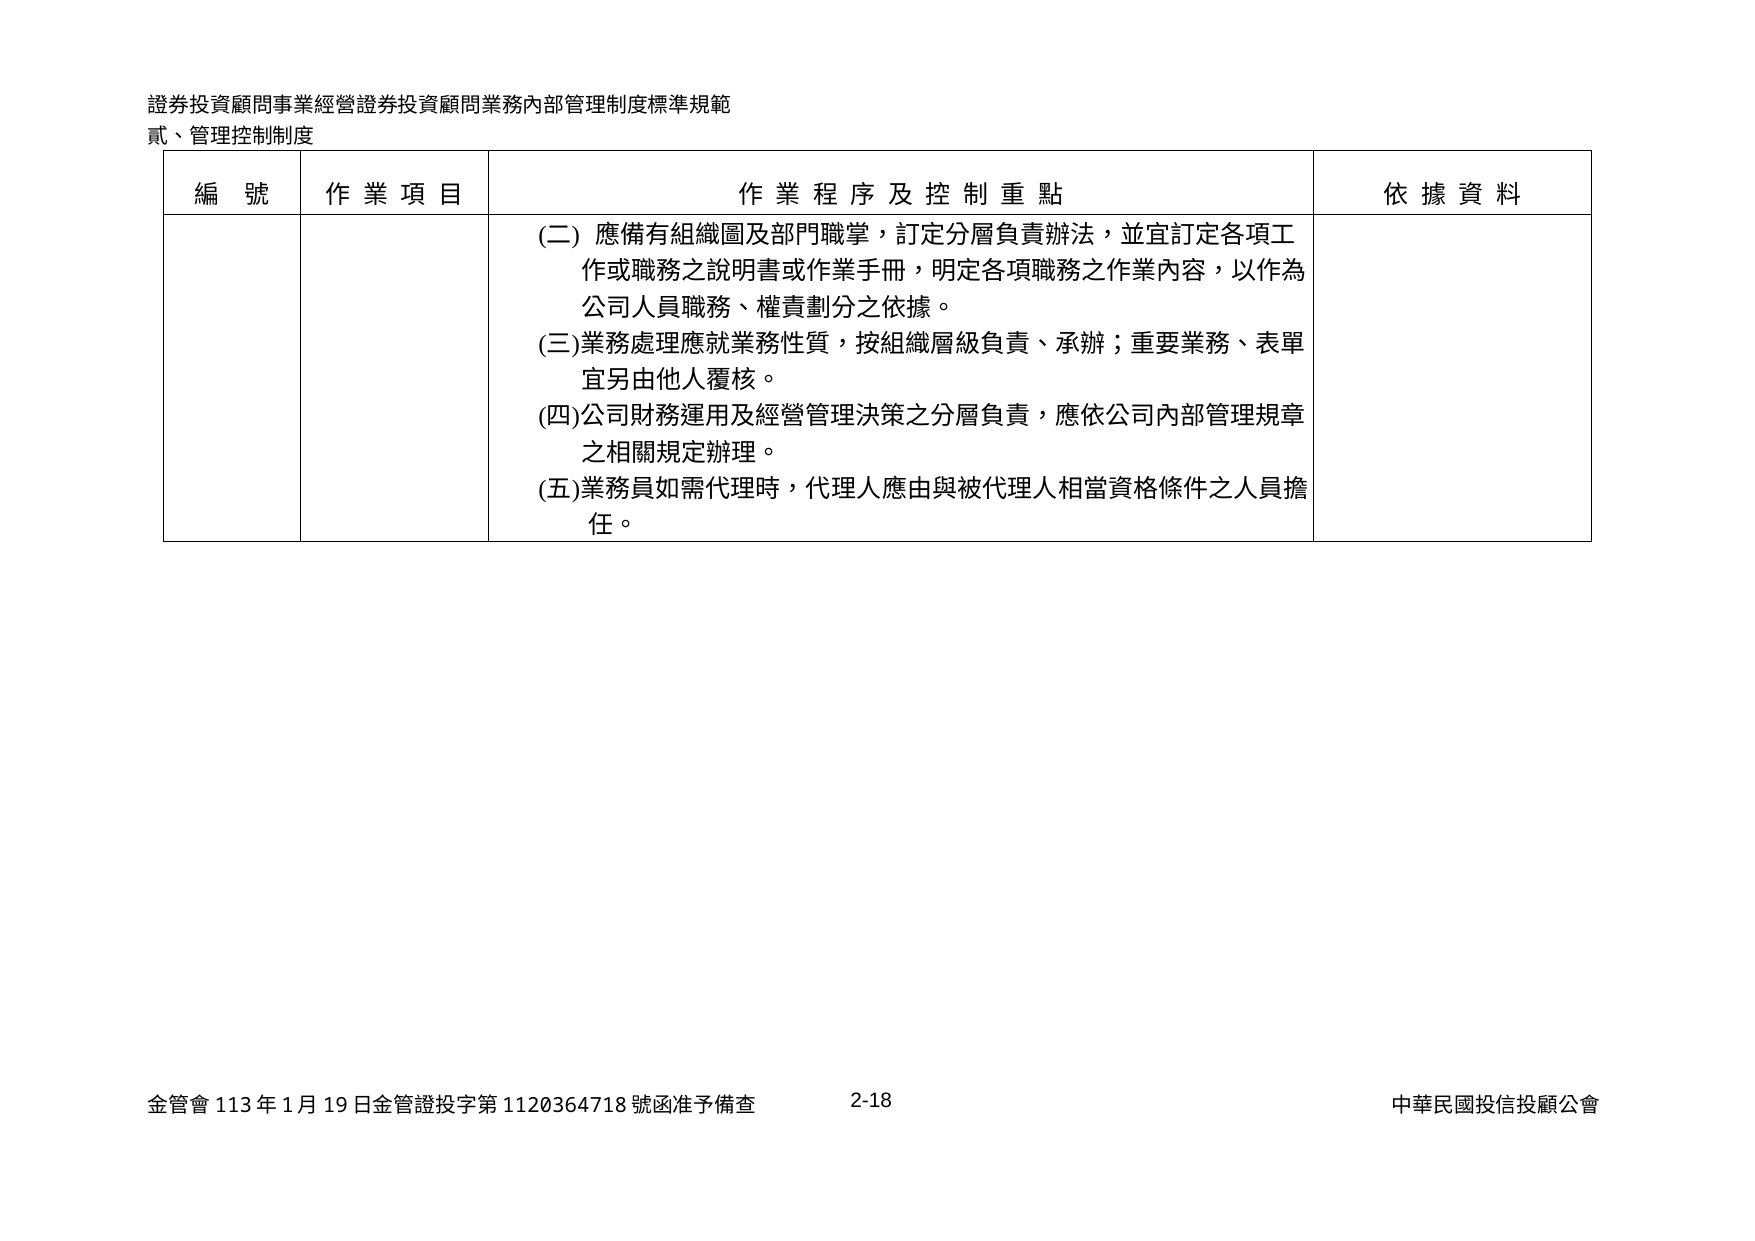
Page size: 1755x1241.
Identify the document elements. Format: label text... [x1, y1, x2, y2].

table_header 作 業 項 目 [301, 151, 488, 213]
table_cell [164, 215, 300, 541]
table_cell (二) 應備有組織圖及部門職掌，訂定分層負責辦法，並宜訂定各項工作或職務之說明書或作業手冊，明定各項職務之作業內容，以作為公司人員職務、權責劃分之依據。 (三)業務處理應就業務性質，按組織層級負責、承辦；重要業務、表單宜另由他人覆核。 (四)公司財務運用及經營管理決策之分層負責，應依公司內部管理規章之相關規定辦理。 (五)業務員如需代理時，代理人應由與被代理人相當資格條件之人員擔任。 [489, 215, 1313, 541]
table_cell [1314, 215, 1591, 541]
table_header 作 業 程 序 及 控 制 重 點 [489, 151, 1313, 213]
table_header 依 據 資 料 [1314, 151, 1591, 213]
table_header 編 號 [164, 151, 300, 213]
table_cell [301, 215, 488, 541]
